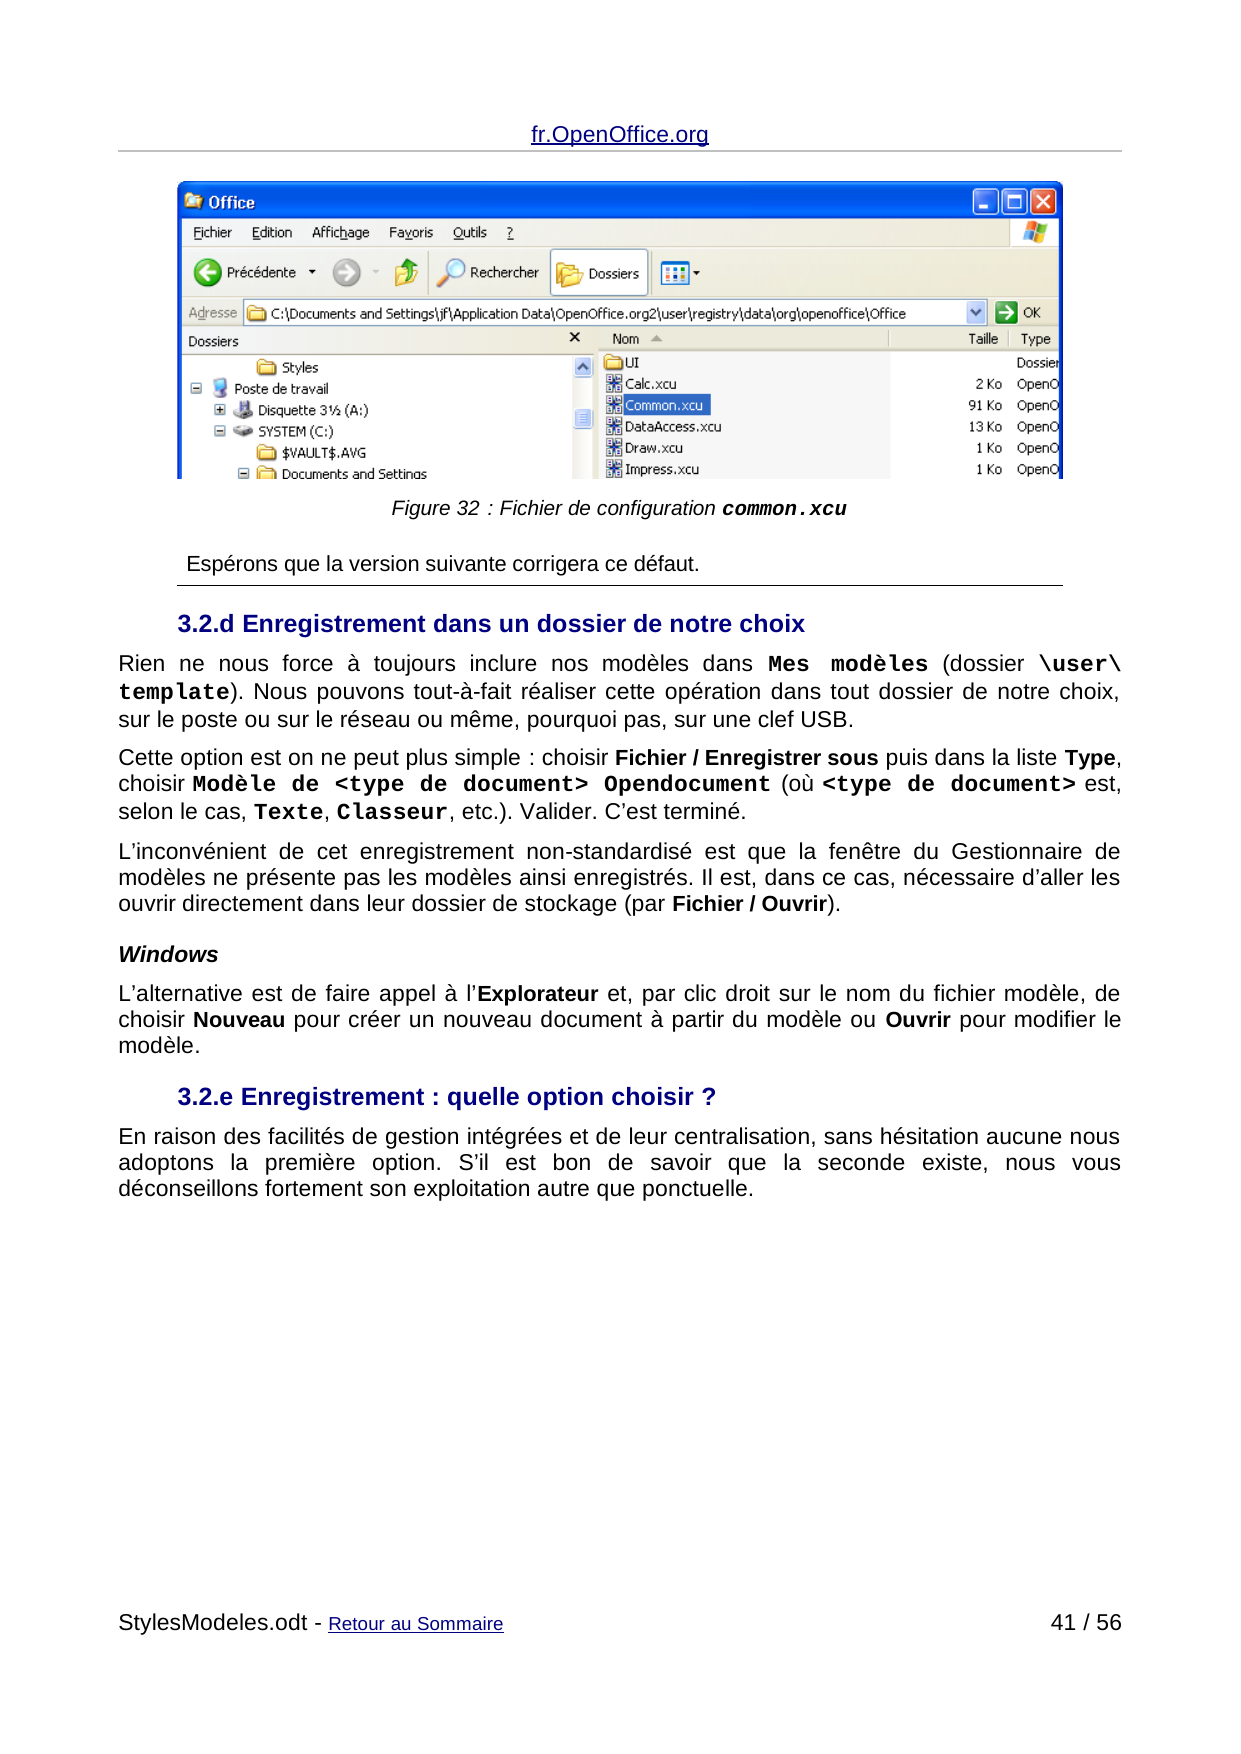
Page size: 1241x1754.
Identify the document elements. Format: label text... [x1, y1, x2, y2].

subtitle Enregistrement dans un dossier de notre choix [177, 610, 1122, 638]
subtitle Enregistrement : quelle option choisir ? [177, 1083, 1122, 1111]
text Espérons que la version suivante corrigera ce défaut. [177, 522, 1063, 585]
text En raison des facilités de gestion intégrées et de leur centralisation, sans hésitation aucune nous adoptons la première option. S’il est bon de savoir que la seconde existe, nous vous déconseillons fortement son exploitation autre que ponctuelle. [118, 1124, 1122, 1202]
text L’alternative est de faire appel à l’Explorateur et, par clic droit sur le nom du fichier modèle, de choisir Nouveau pour créer un nouveau document à partir du modèle ou Ouvrir pour modifier le modèle. [118, 980, 1122, 1058]
subtitle Windows [118, 942, 1122, 968]
picture [177, 181, 1063, 479]
text Figure 32 : Fichier de configuration common.xcu [177, 479, 1063, 522]
text L’inconvénient de cet enregistrement non-standardisé est que la fenêtre du Gestionnaire de modèles ne présente pas les modèles ainsi enregistrés. Il est, dans ce cas, nécessaire d’aller les ouvrir directement dans leur dossier de stockage (par Fichier / Ouvrir). [118, 838, 1122, 917]
text Rien ne nous force à toujours inclure nos modèles dans Mes modèles (dossier \user\template). Nous pouvons tout-à-fait réaliser cette opération dans tout dossier de notre choix, sur le poste ou sur le réseau ou même, pourquoi pas, sur une clef USB. [118, 650, 1122, 733]
text Cette option est on ne peut plus simple : choisir Fichier / Enregistrer sous puis dans la liste Type, choisir Modèle de <type de document> Opendocument (où <type de document> est, selon le cas, Texte, Classeur, etc.). Valider. C’est terminé. [118, 744, 1122, 827]
